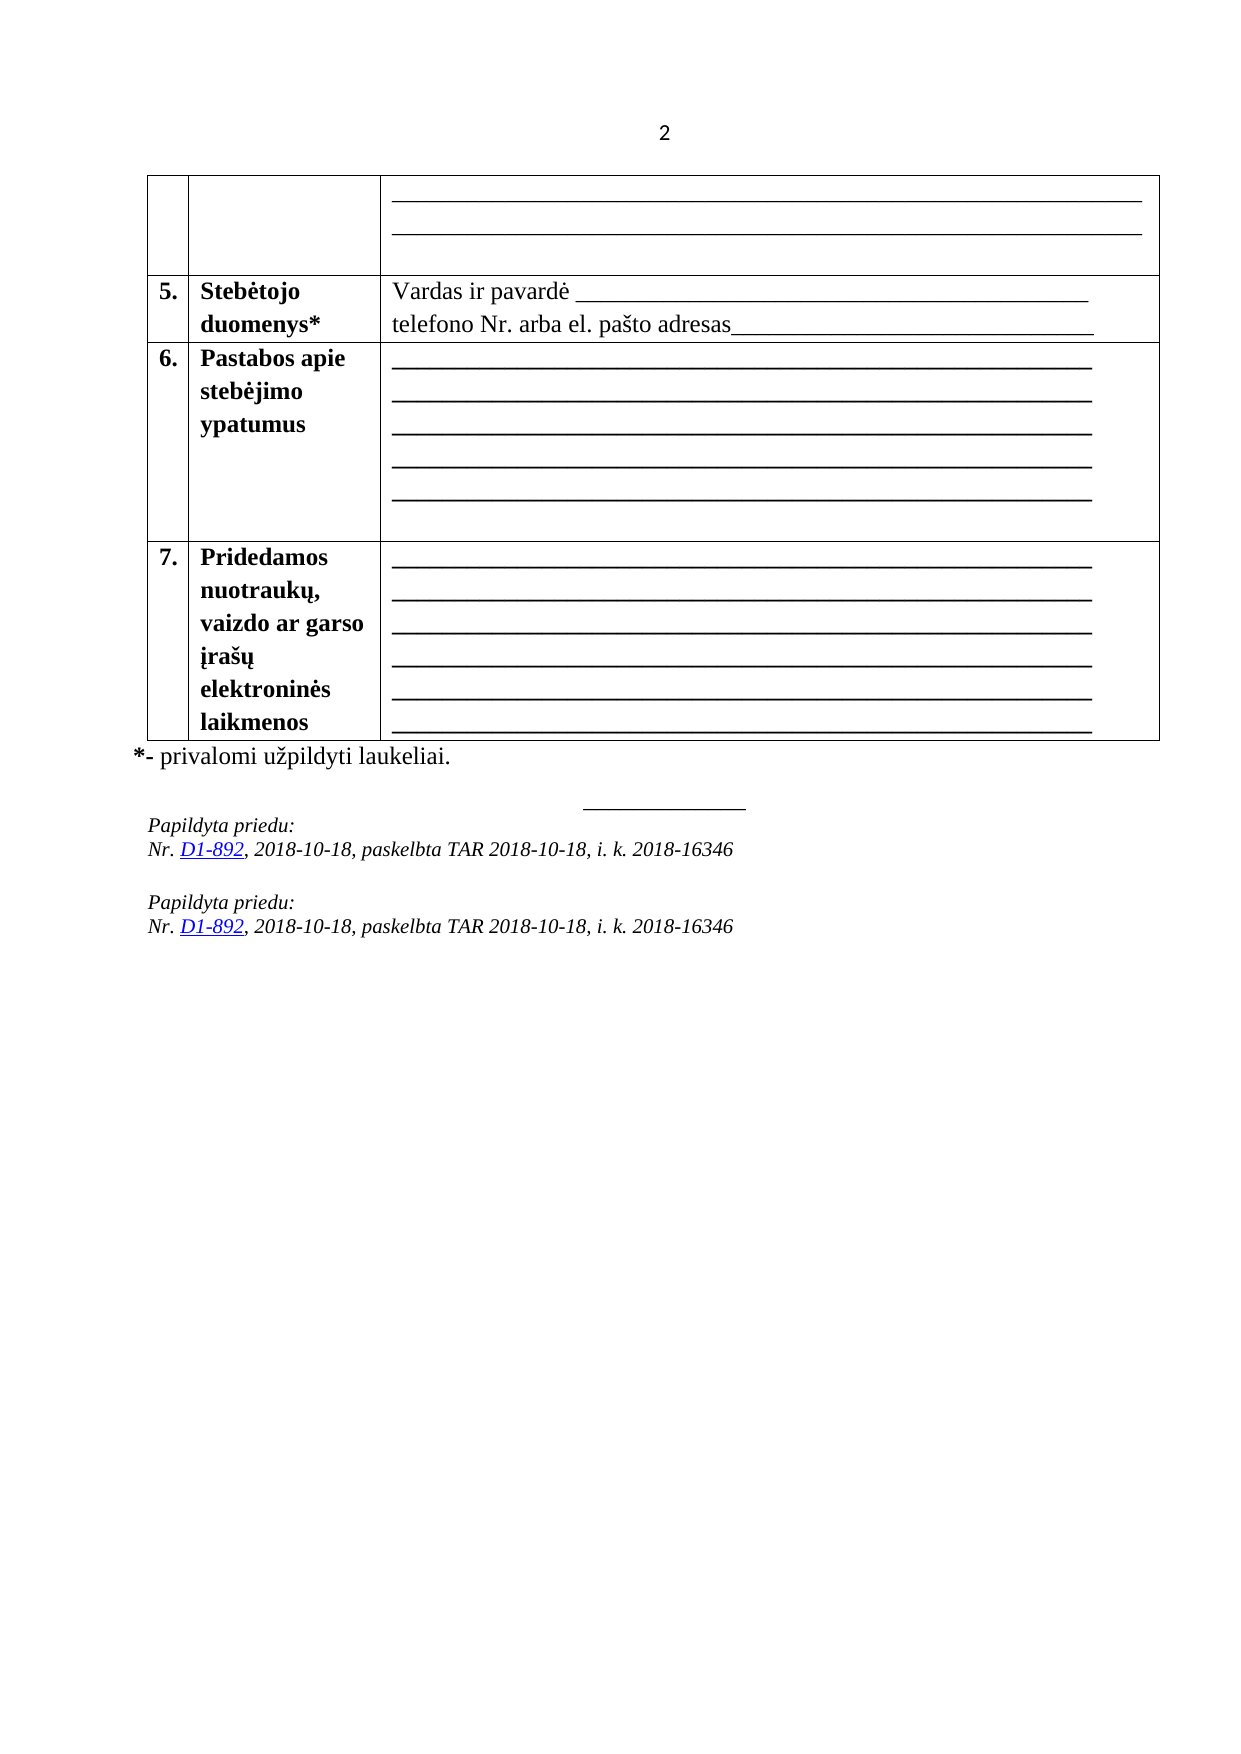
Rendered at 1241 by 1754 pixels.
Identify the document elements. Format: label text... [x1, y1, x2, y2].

table_cell Vardas ir pavardė _________________________________________ telefono Nr. arba el. pašto adresas_____________________________ [381, 276, 1159, 342]
table_cell Pastabos apie stebėjimo ypatumus [189, 343, 380, 541]
table_cell 6. [148, 343, 188, 541]
table_cell [148, 176, 188, 275]
table_cell ____________________________________________________________ ____________________________________________________________ [381, 176, 1159, 275]
text Nr. D1-892, 2018-10-18, paskelbta TAR 2018-10-18, i. k. 2018-16346 [148, 914, 1181, 938]
table_cell 7. [148, 542, 188, 740]
table_cell Pridedamos nuotraukų, vaizdo ar garso įrašų elektroninės laikmenos [189, 542, 380, 740]
table_cell [189, 176, 380, 275]
table_cell 5. [148, 276, 188, 342]
text _____________ [148, 784, 1181, 813]
table_cell ________________________________________________________ ________________________________________________________ ________________________________________________________ ________________________________________________________ ________________________________________________________ ________________________________________________________ [381, 542, 1159, 740]
text Papildyta priedu: [148, 813, 1181, 837]
table_cell Stebėtojo duomenys* [189, 276, 380, 342]
text Nr. D1-892, 2018-10-18, paskelbta TAR 2018-10-18, i. k. 2018-16346 [148, 837, 1181, 861]
table_cell ________________________________________________________ ________________________________________________________ ________________________________________________________ ________________________________________________________ ________________________________________________________ [381, 343, 1159, 541]
text *- privalomi užpildyti laukeliai. [133, 741, 1181, 770]
text Papildyta priedu: [148, 890, 1181, 914]
